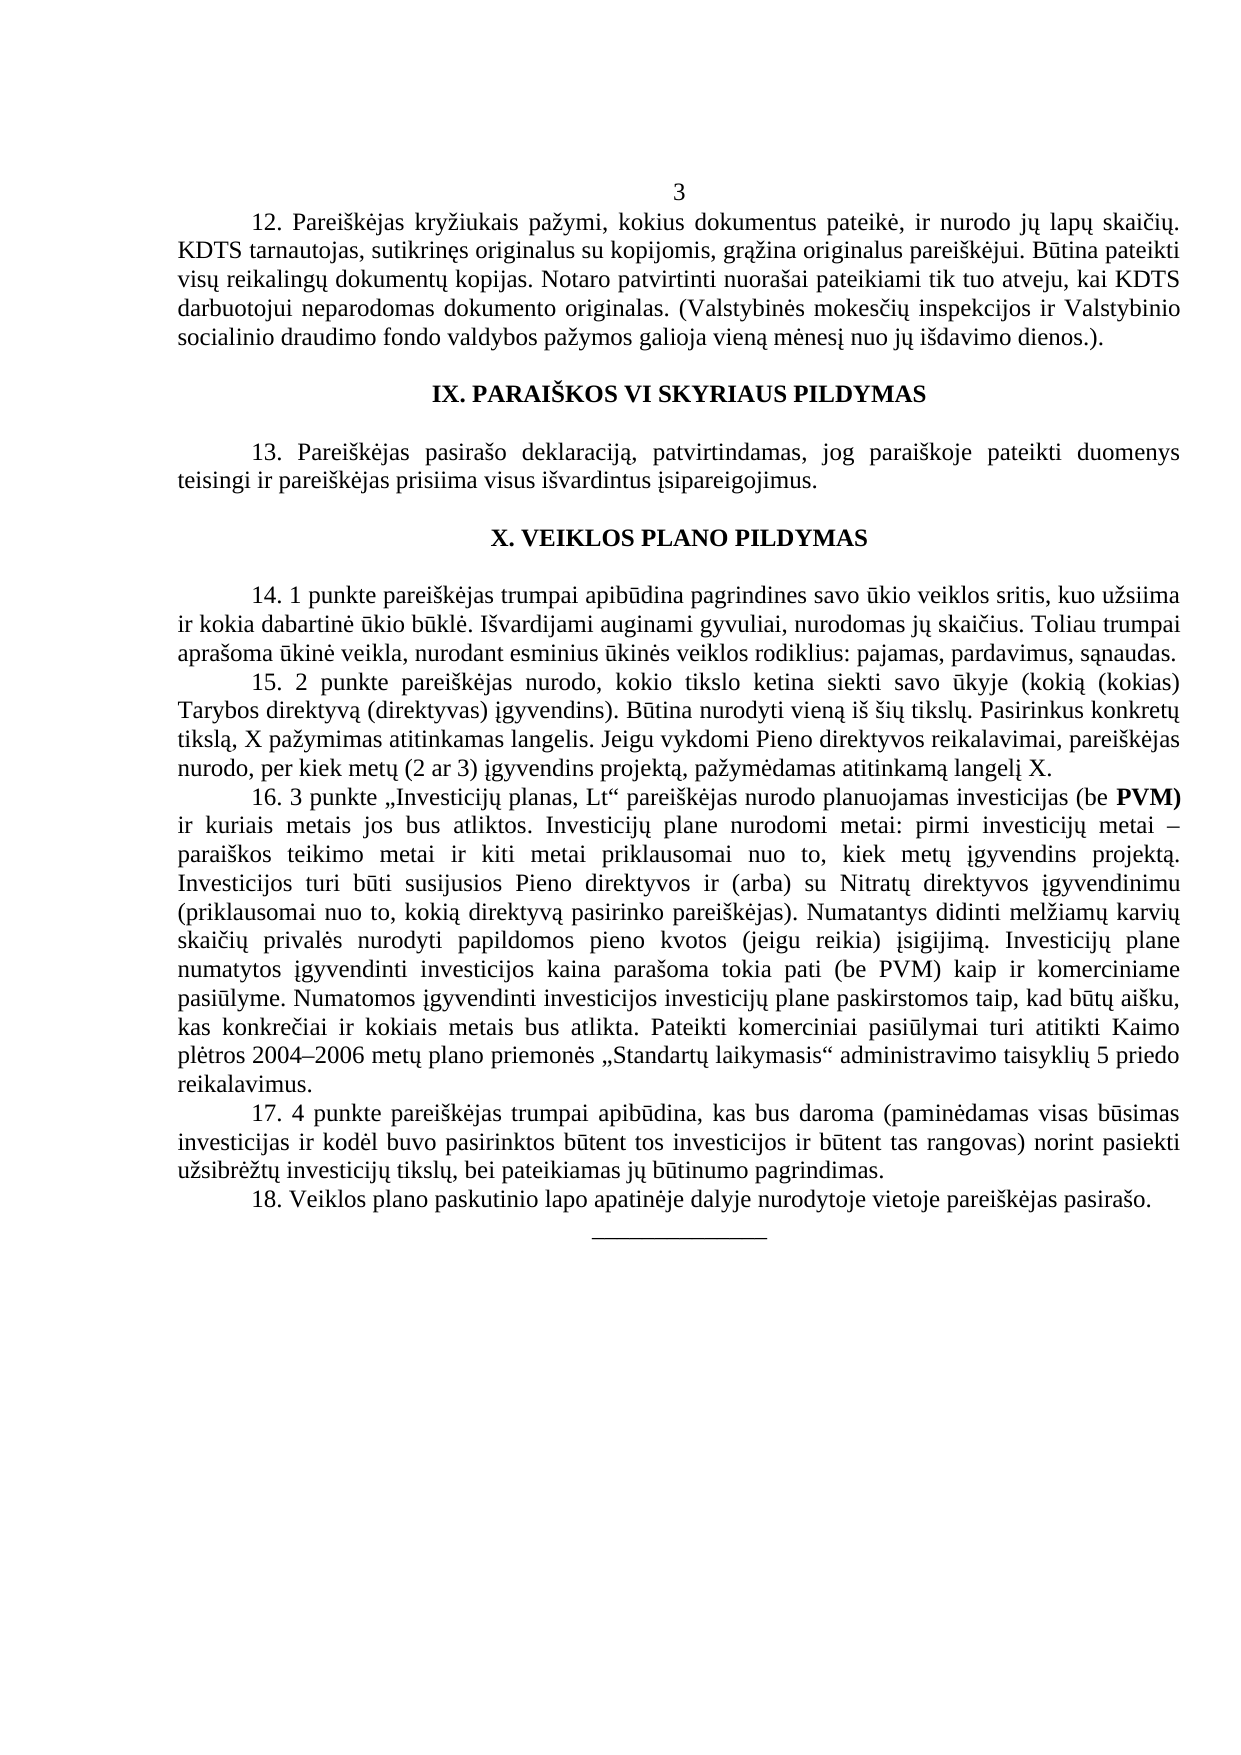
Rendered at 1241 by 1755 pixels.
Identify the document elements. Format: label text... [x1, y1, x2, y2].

text 18. Veiklos plano paskutinio lapo apatinėje dalyje nurodytoje vietoje pareiškėjas pasirašo. [177, 1184, 1181, 1213]
text 16. 3 punkte „Investicijų planas, Lt“ pareiškėjas nurodo planuojamas investicijas (be PVM) ir kuriais metais jos bus atliktos. Investicijų plane nurodomi metai: pirmi investicijų metai – paraiškos teikimo metai ir kiti metai priklausomai nuo to, kiek metų įgyvendins projektą. Investicijos turi būti susijusios Pieno direktyvos ir (arba) su Nitratų direktyvos įgyvendinimu (priklausomai nuo to, kokią direktyvą pasirinko pareiškėjas). Numatantys didinti melžiamų karvių skaičių privalės nurodyti papildomos pieno kvotos (jeigu reikia) įsigijimą. Investicijų plane numatytos įgyvendinti investicijos kaina parašoma tokia pati (be PVM) kaip ir komerciniame pasiūlyme. Numatomos įgyvendinti investicijos investicijų plane paskirstomos taip, kad būtų aišku, kas konkrečiai ir kokiais metais bus atlikta. Pateikti komerciniai pasiūlymai turi atitikti Kaimo plėtros 2004–2006 metų plano priemonės „Standartų laikymasis“ administravimo taisyklių 5 priedo reikalavimus. [177, 782, 1181, 1098]
text 17. 4 punkte pareiškėjas trumpai apibūdina, kas bus daroma (paminėdamas visas būsimas investicijas ir kodėl buvo pasirinktos būtent tos investicijos ir būtent tas rangovas) norint pasiekti užsibrėžtų investicijų tikslų, bei pateikiamas jų būtinumo pagrindimas. [177, 1098, 1181, 1184]
text ______________ [177, 1213, 1181, 1242]
text X. VEIKLOS PLANO PILDYMAS [177, 523, 1181, 552]
text 15. 2 punkte pareiškėjas nurodo, kokio tikslo ketina siekti savo ūkyje (kokią (kokias) Tarybos direktyvą (direktyvas) įgyvendins). Būtina nurodyti vieną iš šių tikslų. Pasirinkus konkretų tikslą, X pažymimas atitinkamas langelis. Jeigu vykdomi Pieno direktyvos reikalavimai, pareiškėjas nurodo, per kiek metų (2 ar 3) įgyvendins projektą, pažymėdamas atitinkamą langelį X. [177, 667, 1181, 782]
text IX. PARAIŠKOS VI SKYRIAUS PILDYMAS [177, 379, 1181, 408]
text 12. Pareiškėjas kryžiukais pažymi, kokius dokumentus pateikė, ir nurodo jų lapų skaičių. KDTS tarnautojas, sutikrinęs originalus su kopijomis, grąžina originalus pareiškėjui. Būtina pateikti visų reikalingų dokumentų kopijas. Notaro patvirtinti nuorašai pateikiami tik tuo atveju, kai KDTS darbuotojui neparodomas dokumento originalas. (Valstybinės mokesčių inspekcijos ir Valstybinio socialinio draudimo fondo valdybos pažymos galioja vieną mėnesį nuo jų išdavimo dienos.). [177, 207, 1181, 350]
text 13. Pareiškėjas pasirašo deklaraciją, patvirtindamas, jog paraiškoje pateikti duomenys teisingi ir pareiškėjas prisiima visus išvardintus įsipareigojimus. [177, 437, 1181, 494]
text 14. 1 punkte pareiškėjas trumpai apibūdina pagrindines savo ūkio veiklos sritis, kuo užsiima ir kokia dabartinė ūkio būklė. Išvardijami auginami gyvuliai, nurodomas jų skaičius. Toliau trumpai aprašoma ūkinė veikla, nurodant esminius ūkinės veiklos rodiklius: pajamas, pardavimus, sąnaudas. [177, 580, 1181, 667]
